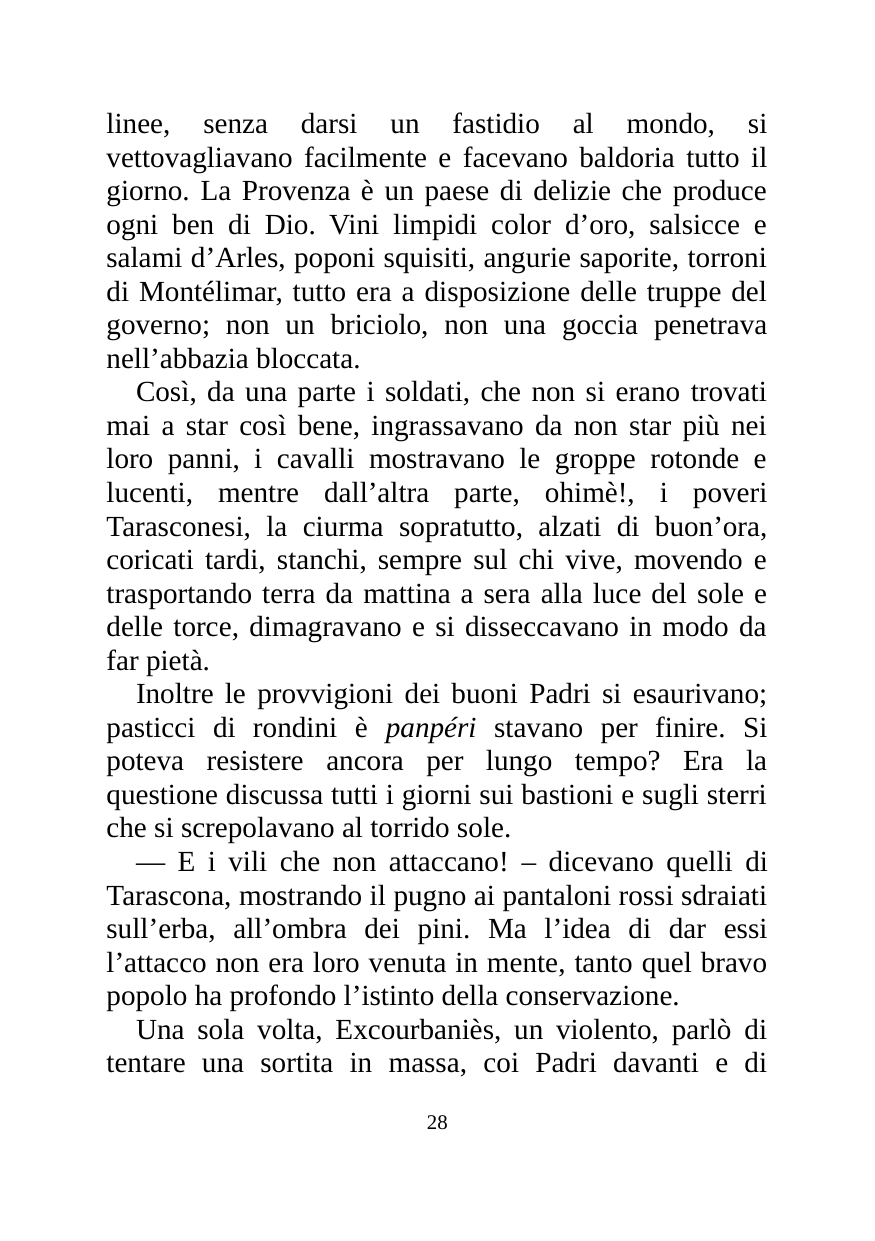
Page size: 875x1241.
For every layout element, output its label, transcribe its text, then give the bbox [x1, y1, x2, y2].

text Così, da una parte i soldati, che non si erano trovati mai a star così bene, ingrassavano da non star più nei loro panni, i cavalli mostravano le groppe rotonde e lucenti, mentre dall’altra parte, ohimè!, i poveri Tarasconesi, la ciurma sopratutto, alzati di buon’ora, coricati tardi, stanchi, sempre sul chi vive, movendo e trasportando terra da mattina a sera alla luce del sole e delle torce, dimagravano e si disseccavano in modo da far pietà. [106, 374, 768, 676]
text Inoltre le provvigioni dei buoni Padri si esaurivano; pasticci di rondini è panpéri stavano per finire. Si poteva resistere ancora per lungo tempo? Era la questione discussa tutti i giorni sui bastioni e sugli sterri che si screpolavano al torrido sole. [106, 676, 768, 844]
text — E i vili che non attaccano! – dicevano quelli di Tarascona, mostrando il pugno ai pantaloni rossi sdraiati sull’erba, all’ombra dei pini. Ma l’idea di dar essi l’attacco non era loro venuta in mente, tanto quel bravo popolo ha profondo l’istinto della conservazione. [106, 844, 768, 1012]
text Una sola volta, Excourbaniès, un violento, parlò di tentare una sortita in massa, coi Padri davanti e di [106, 1012, 768, 1079]
text linee, senza darsi un fastidio al mondo, si vettovagliavano facilmente e facevano baldoria tutto il giorno. La Provenza è un paese di delizie che produce ogni ben di Dio. Vini limpidi color d’oro, salsicce e salami d’Arles, poponi squisiti, angurie saporite, torroni di Montélimar, tutto era a disposizione delle truppe del governo; non un briciolo, non una goccia penetrava nell’abbazia bloccata. [106, 106, 768, 374]
